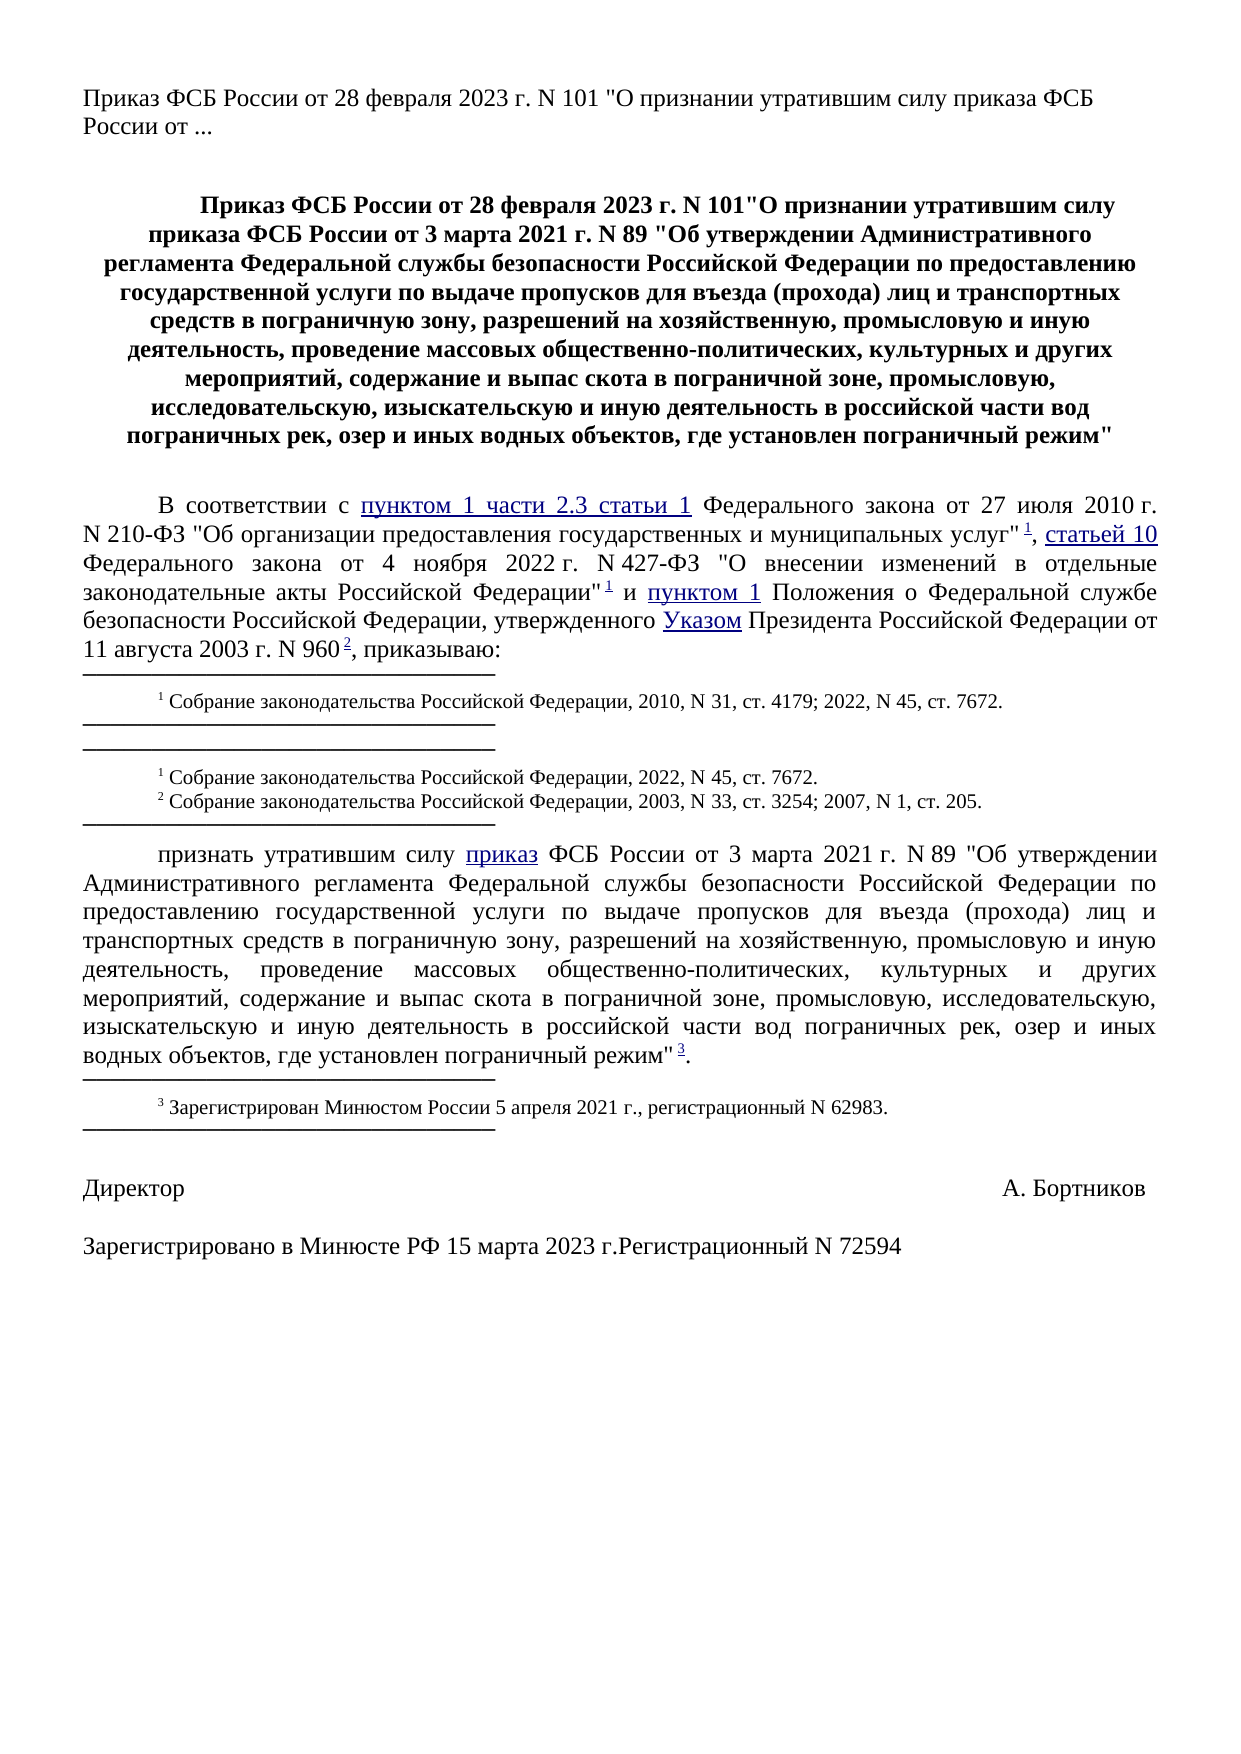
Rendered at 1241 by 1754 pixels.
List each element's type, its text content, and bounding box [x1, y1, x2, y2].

text ────────────────────────────── [83, 713, 1157, 739]
table_header Директор [83, 1174, 791, 1202]
table_header А. Бортников [791, 1174, 1146, 1202]
text 3 Зарегистрирован Минюстом России 5 апреля 2021 г., регистрационный N 62983. [83, 1095, 1157, 1119]
text Приказ ФСБ России от 28 февраля 2023 г. N 101"О признании утратившим силу приказа ФСБ России от 3 марта 2021 г. N 89 "Об утверждении Административного регламента Федеральной службы безопасности Российской Федерации по предоставлению государственной услуги по выдаче пропусков для въезда (прохода) лиц и транспортных средств в пограничную зону, разрешений на хозяйственную, промысловую и иную деятельность, проведение массовых общественно-политических, культурных и других мероприятий, содержание и выпас скота в пограничной зоне, промысловую, исследовательскую, изыскательскую и иную деятельность в российской части вод пограничных рек, озер и иных водных объектов, где установлен пограничный режим" [83, 190, 1157, 449]
text Зарегистрировано в Минюсте РФ 15 марта 2023 г.Регистрационный N 72594 [83, 1231, 1157, 1260]
text признать утратившим силу приказ ФСБ России от 3 марта 2021 г. N 89 "Об утверждении Административного регламента Федеральной службы безопасности Российской Федерации по предоставлению государственной услуги по выдаче пропусков для въезда (прохода) лиц и транспортных средств в пограничную зону, разрешений на хозяйственную, промысловую и иную деятельность, проведение массовых общественно-политических, культурных и других мероприятий, содержание и выпас скота в пограничной зоне, промысловую, исследовательскую, изыскательскую и иную деятельность в российской части вод пограничных рек, озер и иных водных объектов, где установлен пограничный режим" 3. [83, 839, 1157, 1069]
text 1 Собрание законодательства Российской Федерации, 2022, N 45, ст. 7672. [83, 765, 1157, 789]
text ────────────────────────────── [83, 739, 1157, 765]
text ────────────────────────────── [83, 1069, 1157, 1095]
text ────────────────────────────── [83, 813, 1157, 839]
text 1 Собрание законодательства Российской Федерации, 2010, N 31, ст. 4179; 2022, N 45, ст. 7672. [83, 689, 1157, 713]
text ────────────────────────────── [83, 663, 1157, 689]
text 2 Собрание законодательства Российской Федерации, 2003, N 33, ст. 3254; 2007, N 1, ст. 205. [83, 789, 1157, 813]
text В соответствии с пунктом 1 части 2.3 статьи 1 Федерального закона от 27 июля 2010 г. N 210-ФЗ "Об организации предоставления государственных и муниципальных услуг" 1, статьей 10 Федерального закона от 4 ноября 2022 г. N 427-ФЗ "О внесении изменений в отдельные законодательные акты Российской Федерации" 1 и пунктом 1 Положения о Федеральной службе безопасности Российской Федерации, утвержденного Указом Президента Российской Федерации от 11 августа 2003 г. N 960 2, приказываю: [83, 490, 1157, 663]
text ────────────────────────────── [83, 1119, 1157, 1145]
